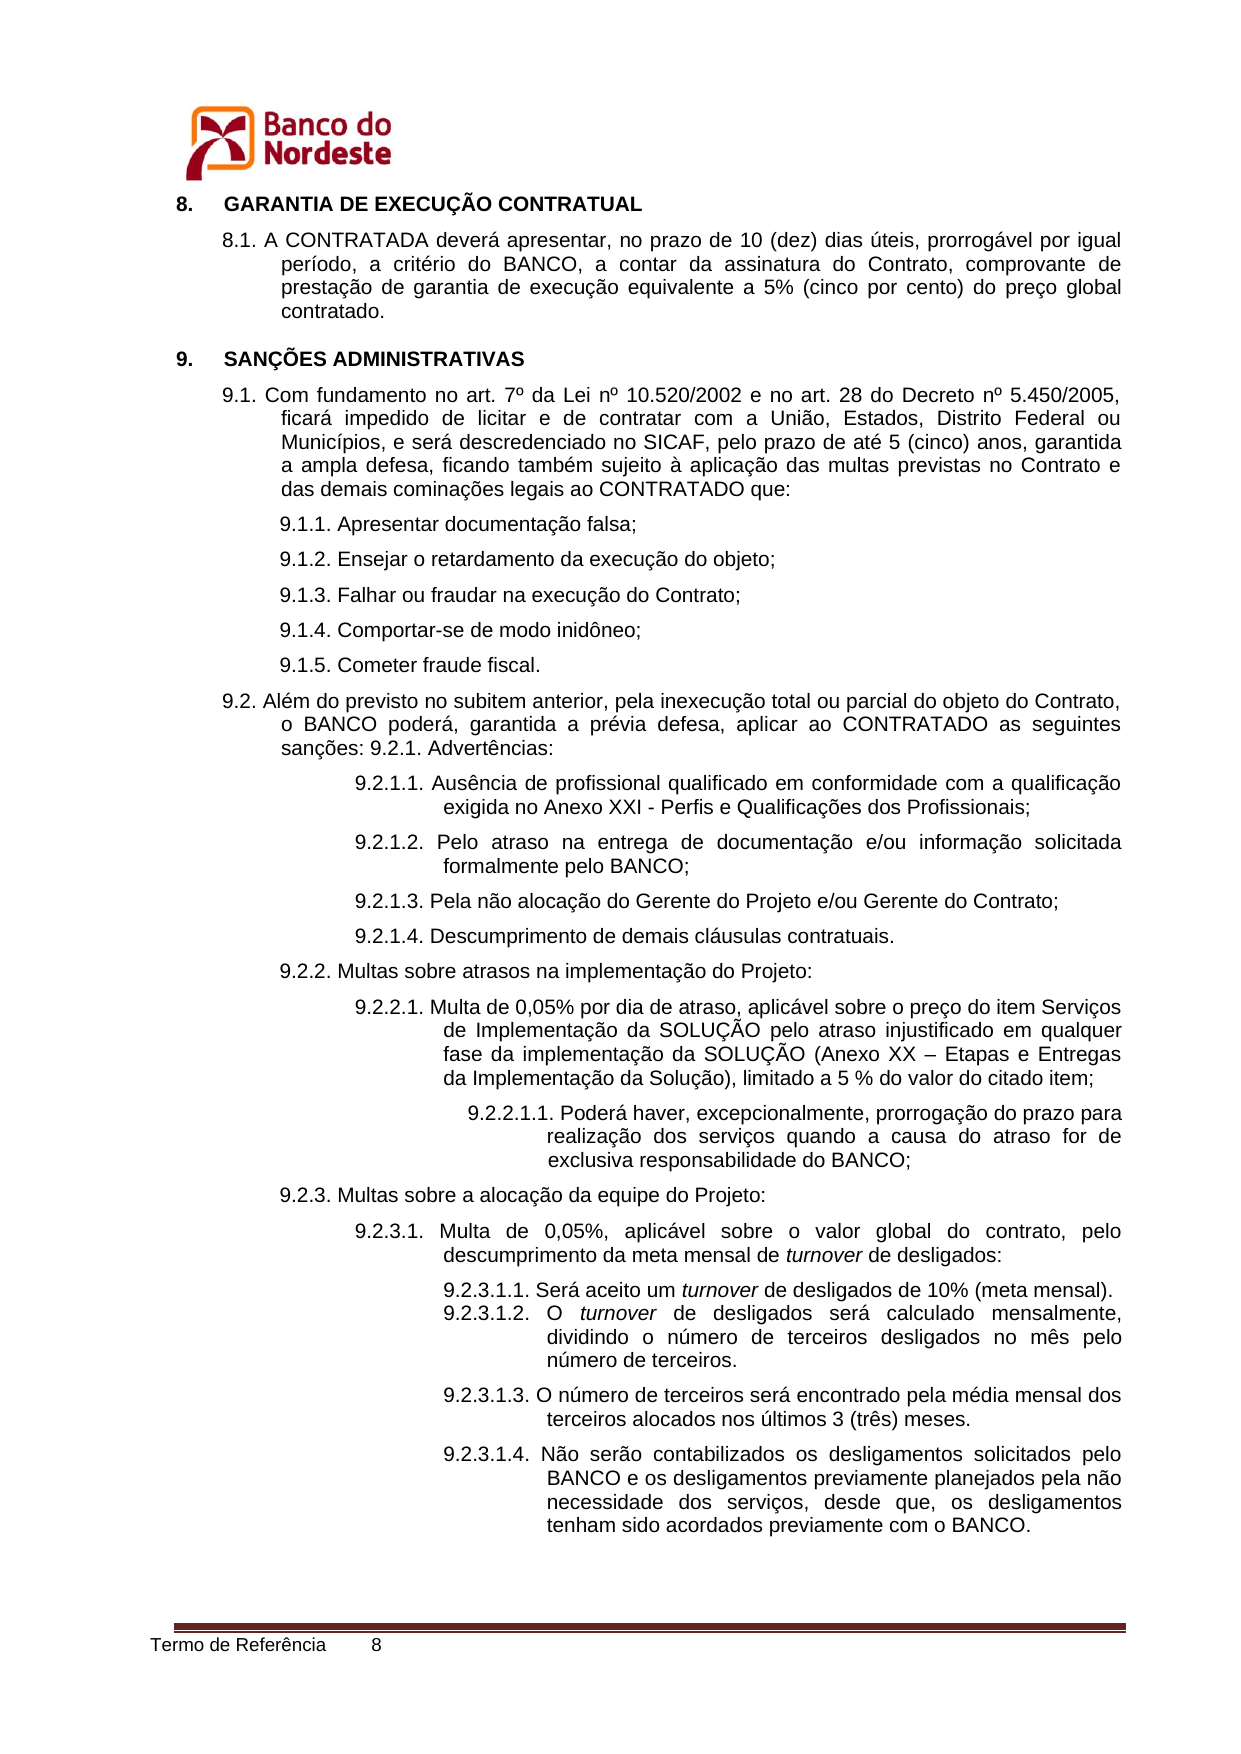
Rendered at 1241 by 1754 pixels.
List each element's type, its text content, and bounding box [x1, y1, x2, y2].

text realização dos serviços quando a causa do atraso for de exclusiva responsabilidade do BANCO; [547, 1125, 1123, 1172]
text 9.1. Com fundamento no art. 7º da Lei nº 10.520/2002 e no art. 28 do Decreto nº 5.450/2005, ficará impedido de licitar e de contratar com a União, Estados, Distrito Federal ou Municípios, e será descredenciado no SICAF, pelo prazo de até 5 (cinco) anos, garantida a ampla defesa, ficando também sujeito à aplicação das multas previstas no Contrato e das demais cominações legais ao CONTRATADO que: [222, 383, 1123, 501]
text 9.2. Além do previsto no subitem anterior, pela inexecução total ou parcial do objeto do Contrato, o BANCO poderá, garantida a prévia defesa, aplicar ao CONTRATADO as seguintes sanções: 9.2.1. Advertências: [222, 689, 1123, 760]
text 9.2.2. Multas sobre atrasos na implementação do Projeto: [279, 960, 1123, 983]
text 9.1.3. Falhar ou fraudar na execução do Contrato; [279, 583, 1123, 607]
subtitle 8. GARANTIA DE EXECUÇÃO CONTRATUAL [176, 192, 1124, 216]
text 9.1.2. Ensejar o retardamento da execução do objeto; [279, 548, 1123, 571]
text 9.2.3.1.1. Será aceito um turnover de desligados de 10% (meta mensal). [443, 1278, 1123, 1302]
text 9.1.5. Cometer fraude fiscal. [279, 654, 1123, 677]
text 9.2.3.1. Multa de 0,05%, aplicável sobre o valor global do contrato, pelo descumprimento da meta mensal de turnover de desligados: [354, 1219, 1123, 1266]
text 9.2.1.3. Pela não alocação do Gerente do Projeto e/ou Gerente do Contrato; [354, 889, 1123, 913]
text 9.2.1.1. Ausência de profissional qualificado em conformidade com a qualificação exigida no Anexo XXI - Perfis e Qualificações dos Profissionais; [354, 772, 1123, 819]
text 9.2.3.1.3. O número de terceiros será encontrado pela média mensal dos terceiros alocados nos últimos 3 (três) meses. [443, 1384, 1123, 1431]
picture [177, 97, 397, 187]
subtitle 9. SANÇÕES ADMINISTRATIVAS [176, 347, 1124, 371]
text 9.2.1.4. Descumprimento de demais cláusulas contratuais. [354, 925, 1123, 948]
text 9.1.4. Comportar-se de modo inidôneo; [279, 619, 1123, 642]
text 9.2.3.1.2. O turnover de desligados será calculado mensalmente, dividindo o número de terceiros desligados no mês pelo número de terceiros. [443, 1302, 1123, 1372]
text 9.2.1.2. Pelo atraso na entrega de documentação e/ou informação solicitada formalmente pelo BANCO; [354, 831, 1123, 877]
text 9.2.3. Multas sobre a alocação da equipe do Projeto: [279, 1184, 1123, 1207]
text 9.2.2.1.1. Poderá haver, excepcionalmente, prorrogação do prazo para [150, 1101, 1123, 1125]
text 9.2.2.1. Multa de 0,05% por dia de atraso, aplicável sobre o preço do item Serviços de Implementação da SOLUÇÃO pelo atraso injustificado em qualquer fase da implementação da SOLUÇÃO (Anexo XX – Etapas e Entregas da Implementação da Solução), limitado a 5 % do valor do citado item; [354, 995, 1123, 1089]
text 9.1.1. Apresentar documentação falsa; [279, 513, 1123, 536]
text 8.1. A CONTRATADA deverá apresentar, no prazo de 10 (dez) dias úteis, prorrogável por igual período, a critério do BANCO, a contar da assinatura do Contrato, comprovante de prestação de garantia de execução equivalente a 5% (cinco por cento) do preço global contratado. [222, 228, 1123, 322]
text 9.2.3.1.4. Não serão contabilizados os desligamentos solicitados pelo BANCO e os desligamentos previamente planejados pela não necessidade dos serviços, desde que, os desligamentos tenham sido acordados previamente com o BANCO. [443, 1443, 1123, 1537]
